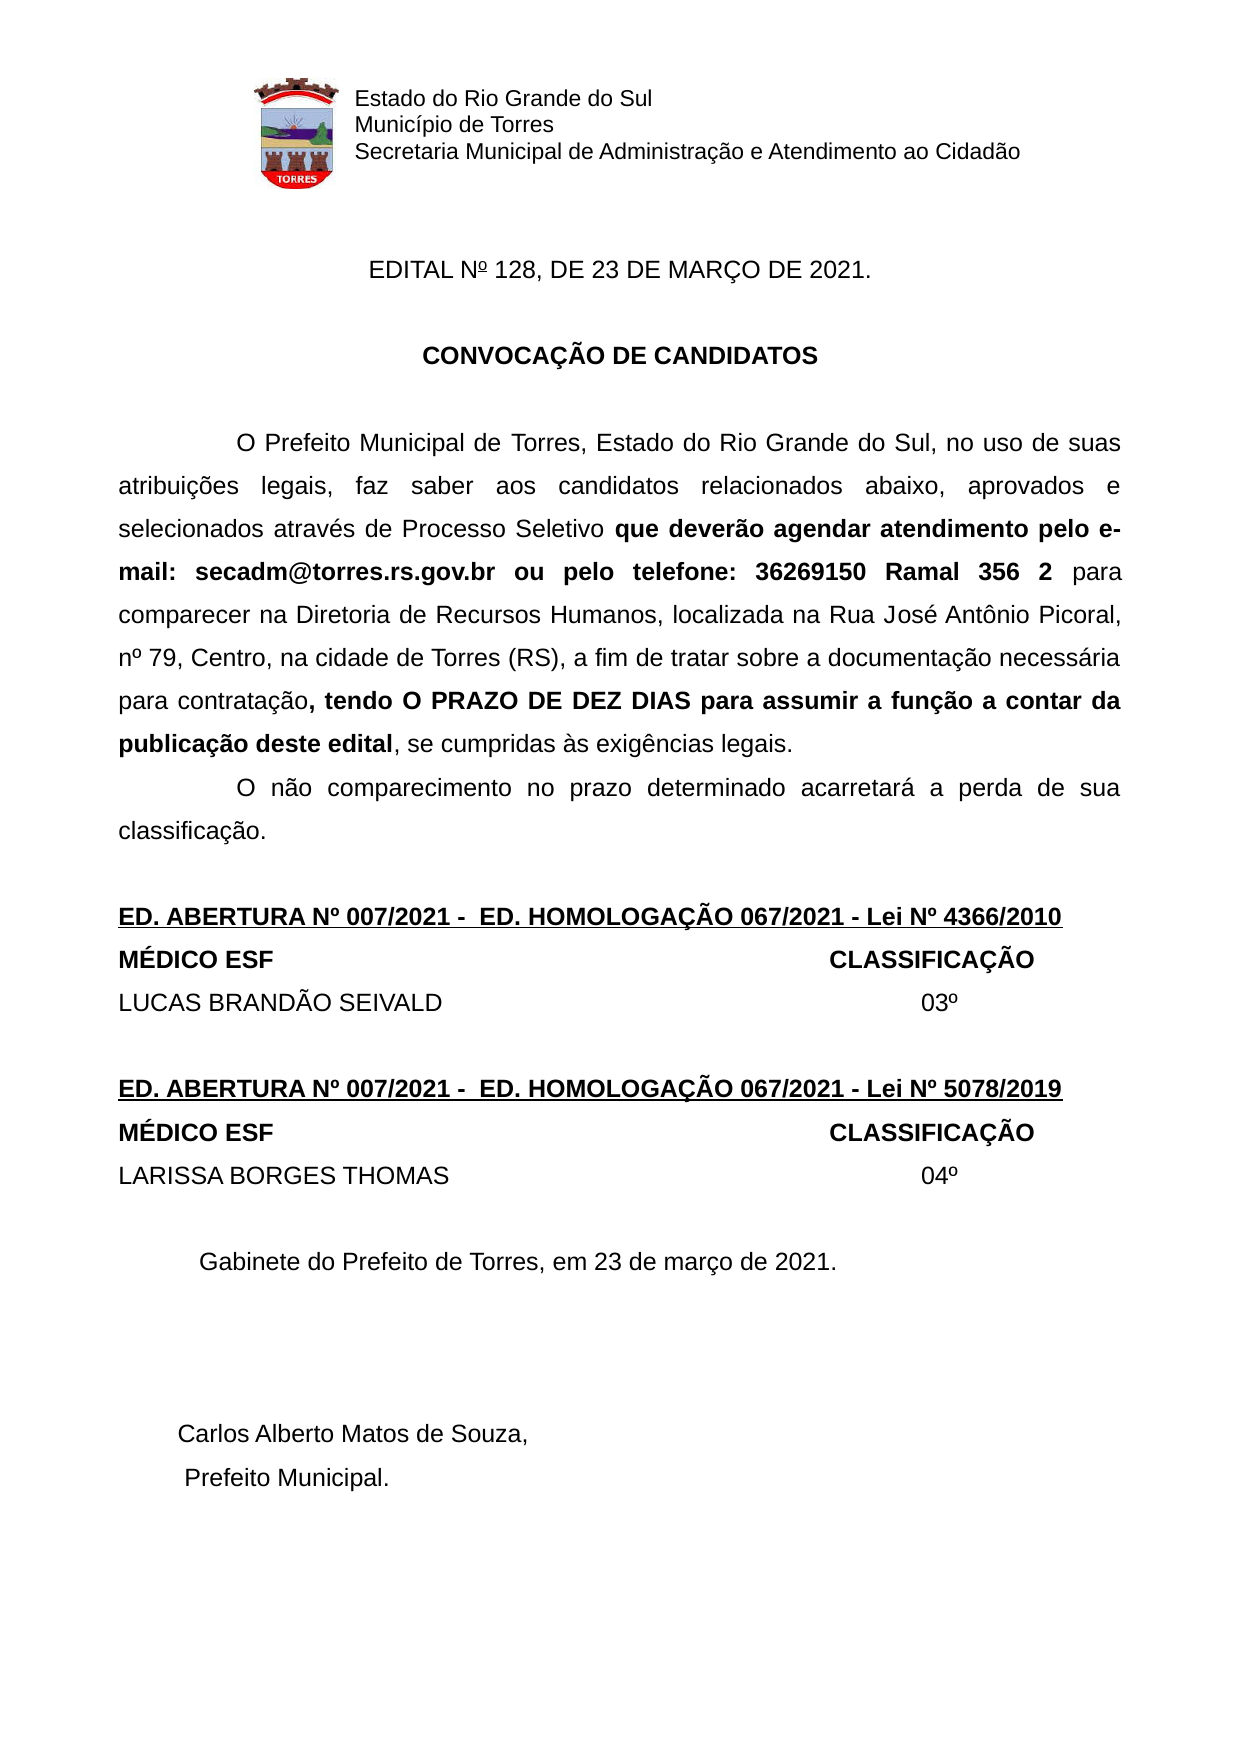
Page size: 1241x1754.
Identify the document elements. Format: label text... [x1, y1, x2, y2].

text ED. ABERTURA Nº 007/2021 - ED. HOMOLOGAÇÃO 067/2021 - Lei Nº 4366/2010 [118, 902, 1122, 931]
text EDITAL No 128, DE 23 DE MARÇO DE 2021. [118, 255, 1122, 284]
picture [253, 78, 339, 189]
text MÉDICO ESF CLASSIFICAÇÃO [118, 1117, 1122, 1146]
text Carlos Alberto Matos de Souza, [177, 1419, 1122, 1448]
text Prefeito Municipal. [177, 1462, 1122, 1491]
text CONVOCAÇÃO DE CANDIDATOS [118, 341, 1122, 370]
text O Prefeito Municipal de Torres, Estado do Rio Grande do Sul, no uso de suas atribuições legais, faz saber aos candidatos relacionados abaixo, aprovados e selecionados através de Processo Seletivo que deverão agendar atendimento pelo e-mail: secadm@torres.rs.gov.br ou pelo telefone: 36269150 Ramal 356 2 para comparecer na Diretoria de Recursos Humanos, localizada na Rua José Antônio Picoral, nº 79, Centro, na cidade de Torres (RS), a fim de tratar sobre a documentação necessária para contratação, tendo O PRAZO DE DEZ DIAS para assumir a função a contar da publicação deste edital, se cumpridas às exigências legais. [118, 427, 1122, 758]
text LARISSA BORGES THOMAS 04º [118, 1161, 1122, 1189]
text LUCAS BRANDÃO SEIVALD 03º [118, 988, 1122, 1017]
text MÉDICO ESF CLASSIFICAÇÃO [118, 945, 1122, 974]
text Gabinete do Prefeito de Torres, em 23 de março de 2021. [118, 1247, 1122, 1276]
text ED. ABERTURA Nº 007/2021 - ED. HOMOLOGAÇÃO 067/2021 - Lei Nº 5078/2019 [118, 1074, 1122, 1103]
text O não comparecimento no prazo determinado acarretará a perda de sua classificação. [118, 772, 1122, 844]
